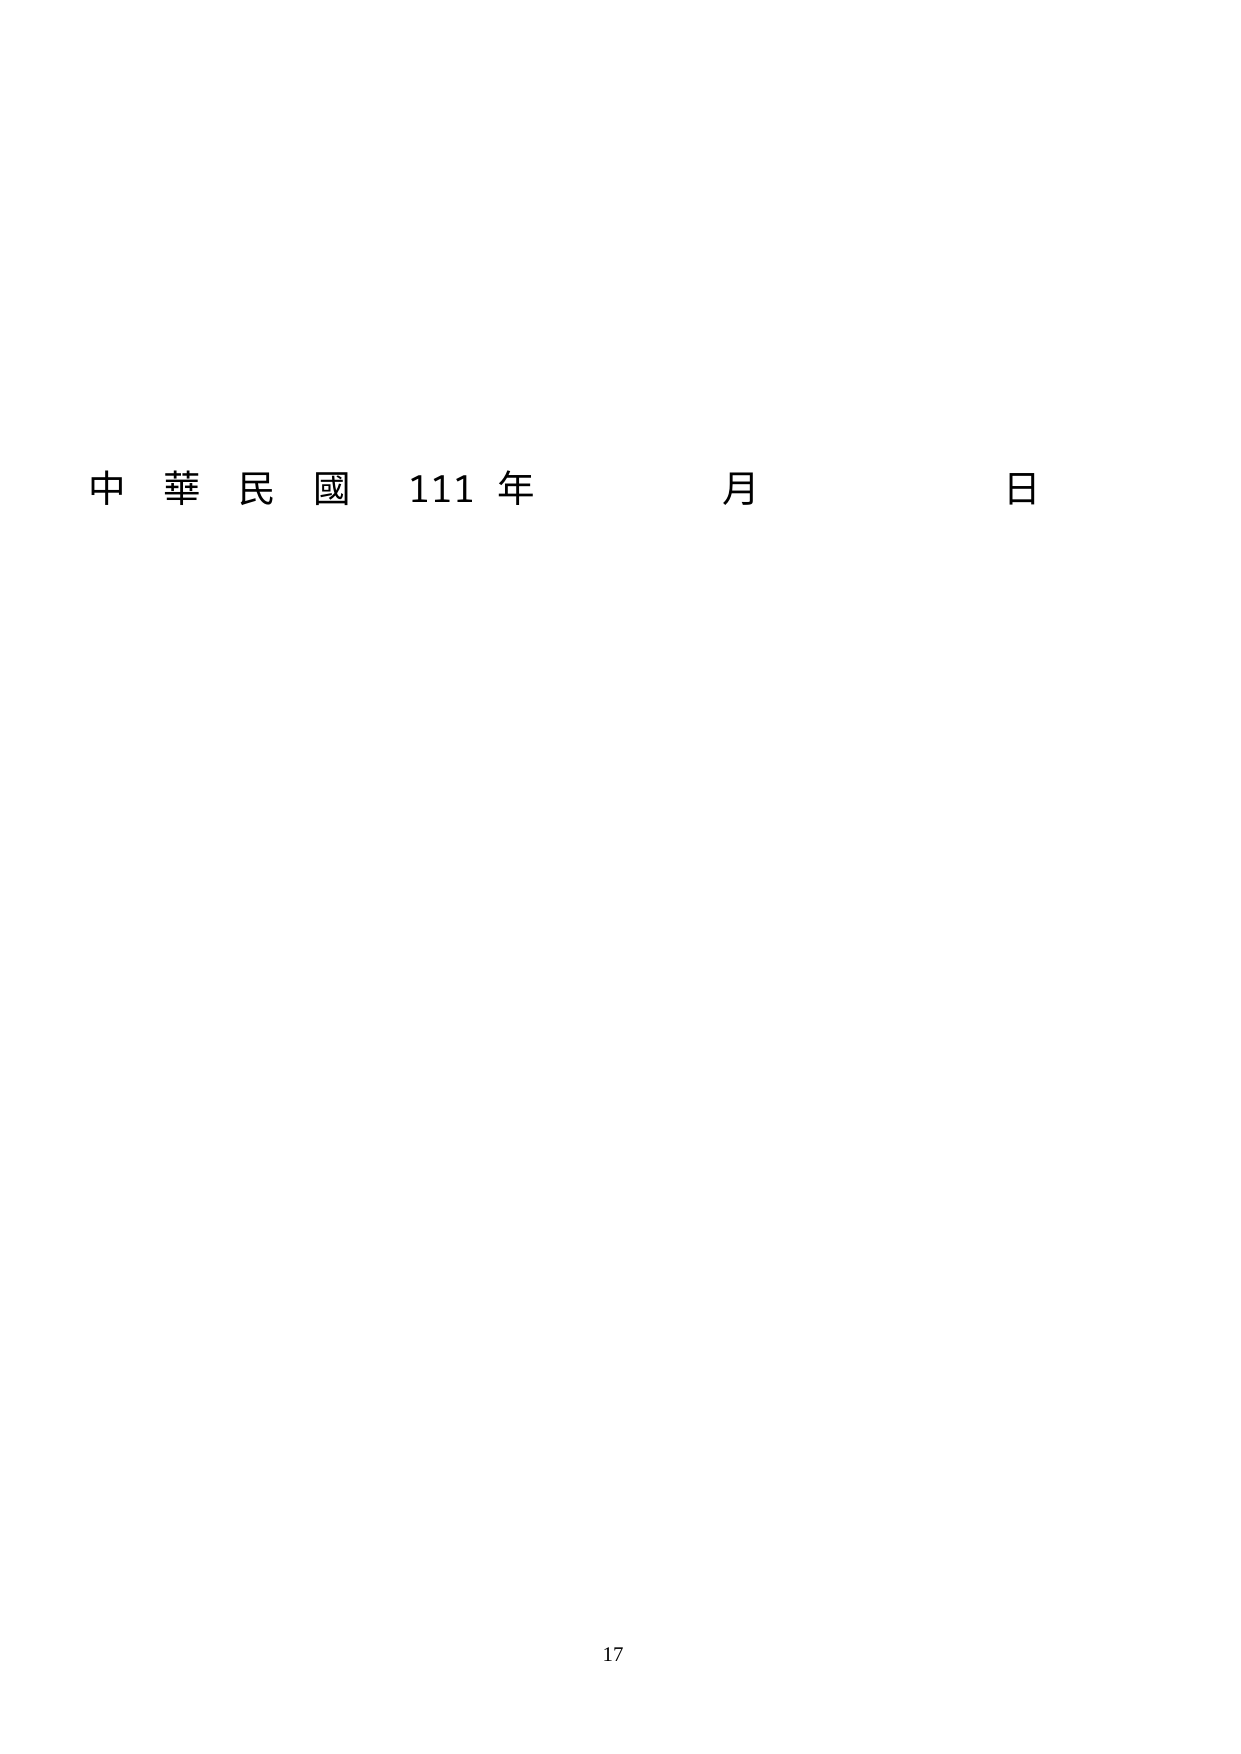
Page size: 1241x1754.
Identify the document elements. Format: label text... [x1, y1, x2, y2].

text 中 華 民 國 111 年 月 日 [89, 444, 1137, 507]
